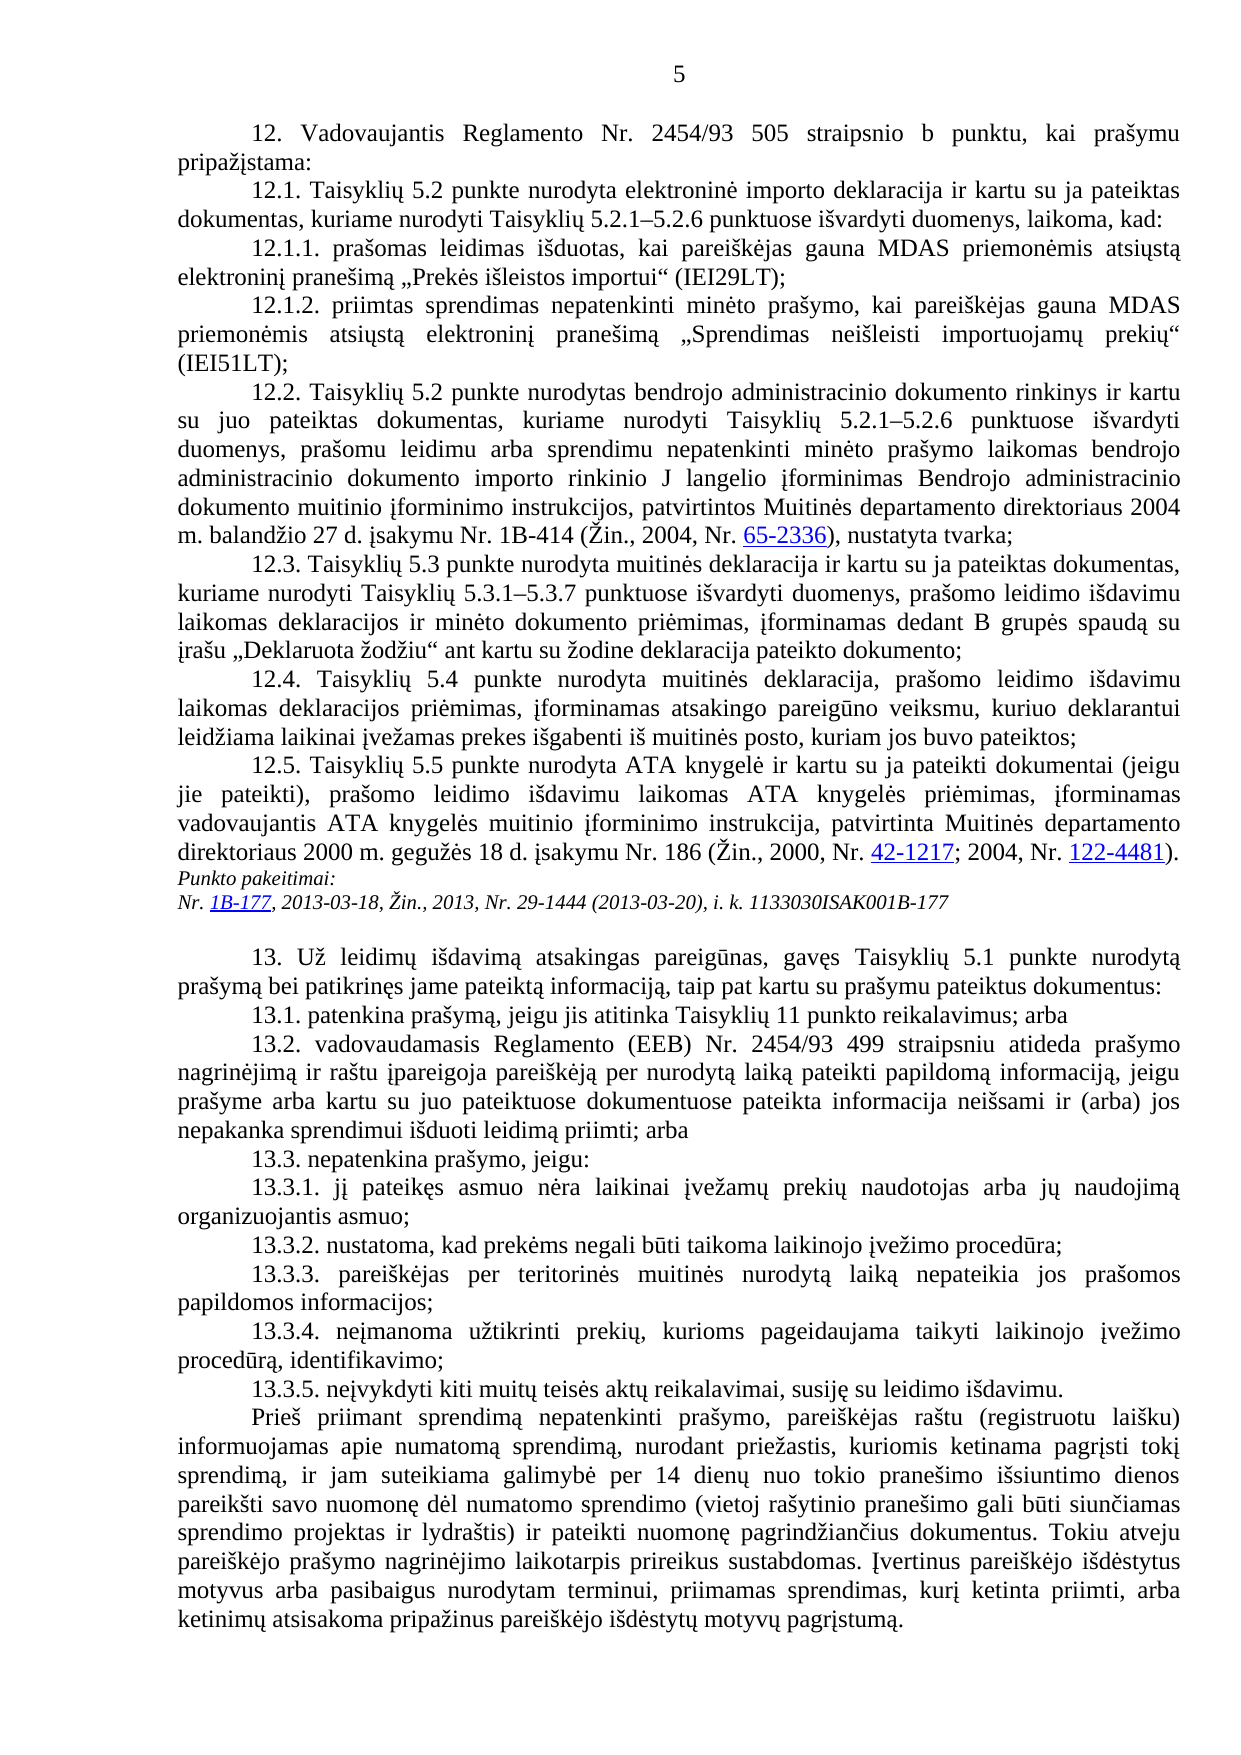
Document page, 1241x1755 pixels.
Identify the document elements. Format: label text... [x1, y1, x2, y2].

text 12.2. Taisyklių 5.2 punkte nurodytas bendrojo administracinio dokumento rinkinys ir kartu su juo pateiktas dokumentas, kuriame nurodyti Taisyklių 5.2.1–5.2.6 punktuose išvardyti duomenys, prašomu leidimu arba sprendimu nepatenkinti minėto prašymo laikomas bendrojo administracinio dokumento importo rinkinio J langelio įforminimas Bendrojo administracinio dokumento muitinio įforminimo instrukcijos, patvirtintos Muitinės departamento direktoriaus 2004 m. balandžio 27 d. įsakymu Nr. 1B-414 (Žin., 2004, Nr. 65-2336), nustatyta tvarka; [177, 377, 1181, 549]
text 12.5. Taisyklių 5.5 punkte nurodyta ATA knygelė ir kartu su ja pateikti dokumentai (jeigu jie pateikti), prašomo leidimo išdavimu laikomas ATA knygelės priėmimas, įforminamas vadovaujantis ATA knygelės muitinio įforminimo instrukcija, patvirtinta Muitinės departamento direktoriaus 2000 m. gegužės 18 d. įsakymu Nr. 186 (Žin., 2000, Nr. 42-1217; 2004, Nr. 122-4481). [177, 751, 1181, 866]
text 13.3.3. pareiškėjas per teritorinės muitinės nurodytą laiką nepateikia jos prašomos papildomos informacijos; [177, 1259, 1181, 1316]
text 13.2. vadovaudamasis Reglamento (EEB) Nr. 2454/93 499 straipsniu atideda prašymo nagrinėjimą ir raštu įpareigoja pareiškėją per nurodytą laiką pateikti papildomą informaciją, jeigu prašyme arba kartu su juo pateiktuose dokumentuose pateikta informacija neišsami ir (arba) jos nepakanka sprendimui išduoti leidimą priimti; arba [177, 1029, 1181, 1144]
text 13.3.5. neįvykdyti kiti muitų teisės aktų reikalavimai, susiję su leidimo išdavimu. [177, 1374, 1181, 1402]
text 13.1. patenkina prašymą, jeigu jis atitinka Taisyklių 11 punkto reikalavimus; arba [177, 1000, 1181, 1029]
text 12.1. Taisyklių 5.2 punkte nurodyta elektroninė importo deklaracija ir kartu su ja pateiktas dokumentas, kuriame nurodyti Taisyklių 5.2.1–5.2.6 punktuose išvardyti duomenys, laikoma, kad: [177, 176, 1181, 233]
text 13.3.1. jį pateikęs asmuo nėra laikinai įvežamų prekių naudotojas arba jų naudojimą organizuojantis asmuo; [177, 1172, 1181, 1230]
text 13. Už leidimų išdavimą atsakingas pareigūnas, gavęs Taisyklių 5.1 punkte nurodytą prašymą bei patikrinęs jame pateiktą informaciją, taip pat kartu su prašymu pateiktus dokumentus: [177, 942, 1181, 1000]
text 12.4. Taisyklių 5.4 punkte nurodyta muitinės deklaracija, prašomo leidimo išdavimu laikomas deklaracijos priėmimas, įforminamas atsakingo pareigūno veiksmu, kuriuo deklarantui leidžiama laikinai įvežamas prekes išgabenti iš muitinės posto, kuriam jos buvo pateiktos; [177, 664, 1181, 751]
text 13.3.2. nustatoma, kad prekėms negali būti taikoma laikinojo įvežimo procedūra; [177, 1230, 1181, 1259]
text 13.3. nepatenkina prašymo, jeigu: [177, 1144, 1181, 1172]
text 13.3.4. neįmanoma užtikrinti prekių, kurioms pageidaujama taikyti laikinojo įvežimo procedūrą, identifikavimo; [177, 1316, 1181, 1374]
text 12.1.2. priimtas sprendimas nepatenkinti minėto prašymo, kai pareiškėjas gauna MDAS priemonėmis atsiųstą elektroninį pranešimą „Sprendimas neišleisti importuojamų prekių“ (IEI51LT); [177, 291, 1181, 377]
text 12.3. Taisyklių 5.3 punkte nurodyta muitinės deklaracija ir kartu su ja pateiktas dokumentas, kuriame nurodyti Taisyklių 5.3.1–5.3.7 punktuose išvardyti duomenys, prašomo leidimo išdavimu laikomas deklaracijos ir minėto dokumento priėmimas, įforminamas dedant B grupės spaudą su įrašu „Deklaruota žodžiu“ ant kartu su žodine deklaracija pateikto dokumento; [177, 549, 1181, 664]
text 12. Vadovaujantis Reglamento Nr. 2454/93 505 straipsnio b punktu, kai prašymu pripažįstama: [177, 118, 1181, 176]
text Nr. 1B-177, 2013-03-18, Žin., 2013, Nr. 29-1444 (2013-03-20), i. k. 1133030ISAK001B-177 [177, 890, 1181, 914]
text 12.1.1. prašomas leidimas išduotas, kai pareiškėjas gauna MDAS priemonėmis atsiųstą elektroninį pranešimą „Prekės išleistos importui“ (IEI29LT); [177, 233, 1181, 291]
text Prieš priimant sprendimą nepatenkinti prašymo, pareiškėjas raštu (registruotu laišku) informuojamas apie numatomą sprendimą, nurodant priežastis, kuriomis ketinama pagrįsti tokį sprendimą, ir jam suteikiama galimybė per 14 dienų nuo tokio pranešimo išsiuntimo dienos pareikšti savo nuomonę dėl numatomo sprendimo (vietoj rašytinio pranešimo gali būti siunčiamas sprendimo projektas ir lydraštis) ir pateikti nuomonę pagrindžiančius dokumentus. Tokiu atveju pareiškėjo prašymo nagrinėjimo laikotarpis prireikus sustabdomas. Įvertinus pareiškėjo išdėstytus motyvus arba pasibaigus nurodytam terminui, priimamas sprendimas, kurį ketinta priimti, arba ketinimų atsisakoma pripažinus pareiškėjo išdėstytų motyvų pagrįstumą. [177, 1402, 1181, 1632]
text Punkto pakeitimai: [177, 866, 1181, 890]
